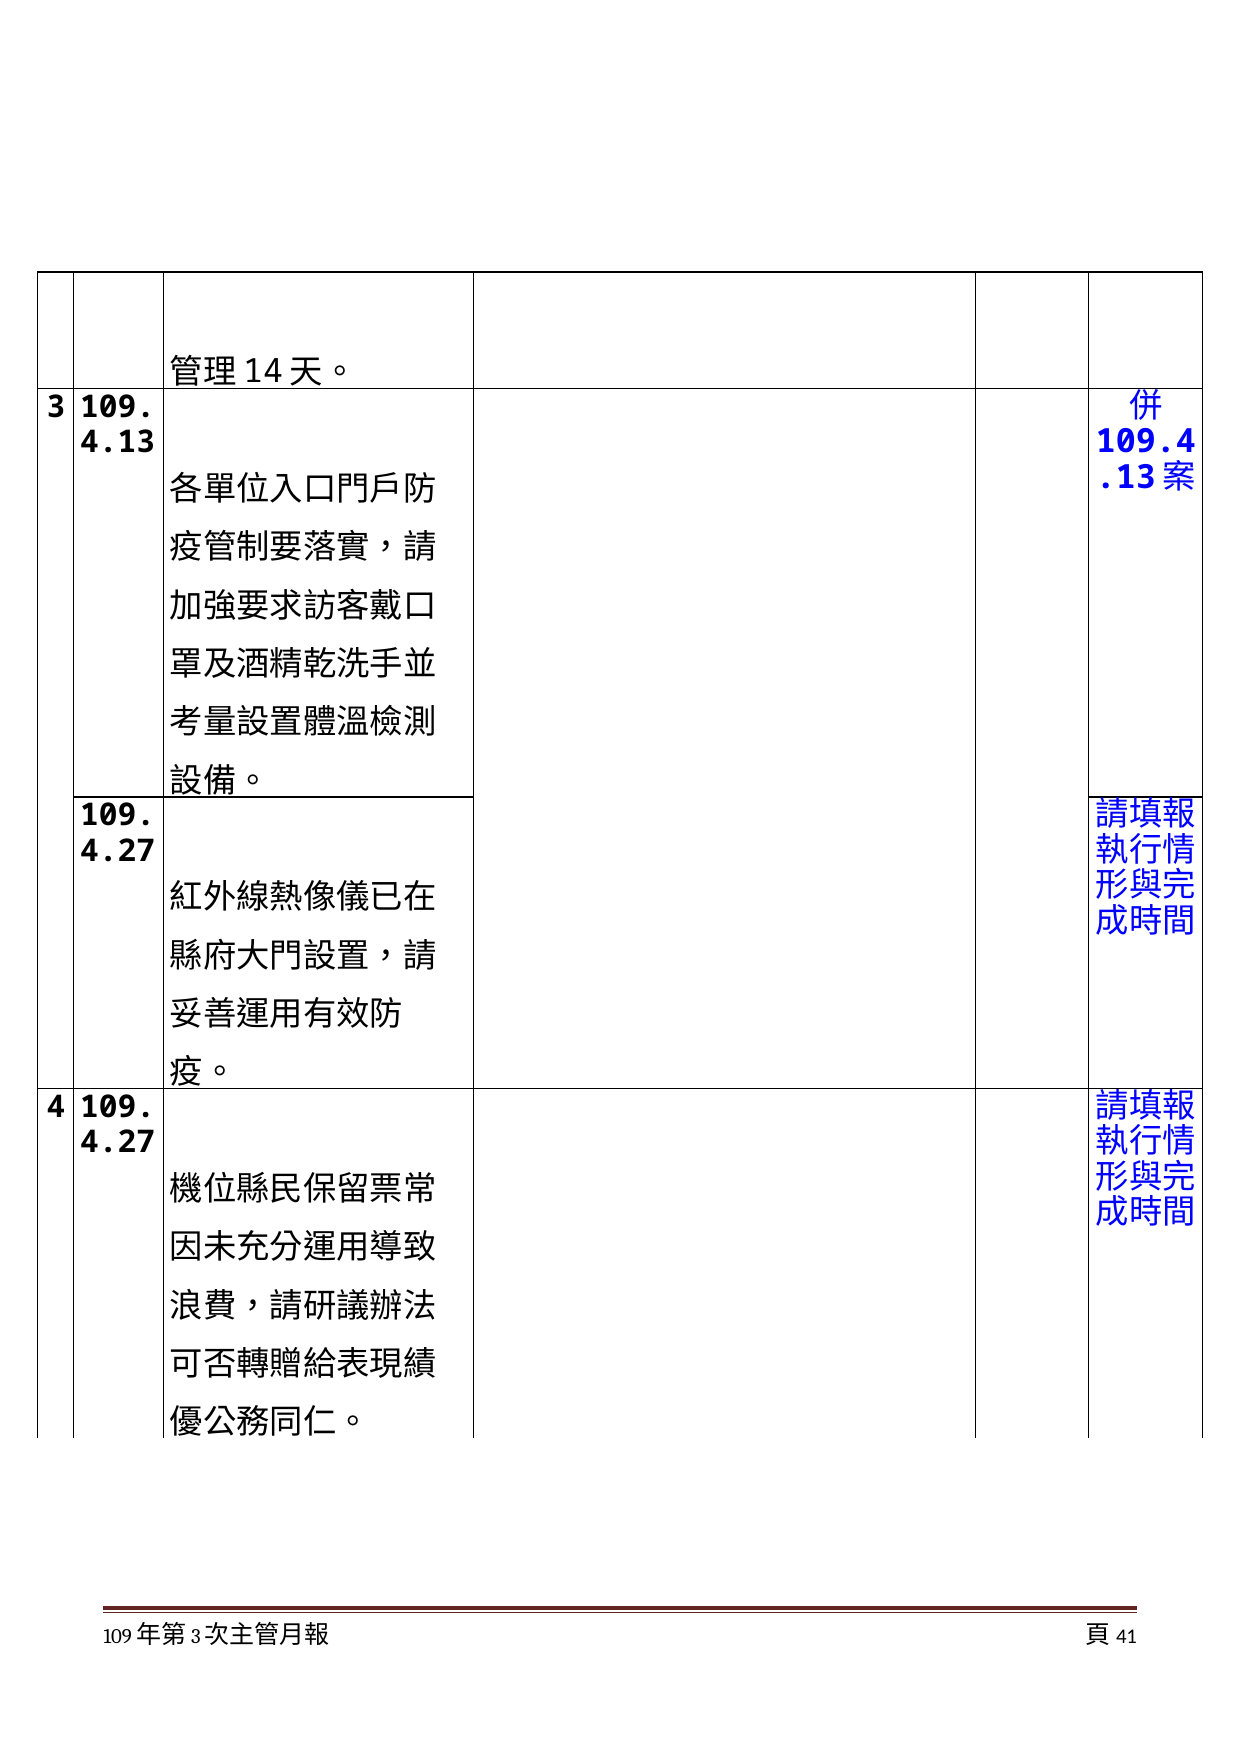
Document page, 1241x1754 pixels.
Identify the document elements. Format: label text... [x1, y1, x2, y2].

table_cell 請填報 執行情形與完成時間 [1089, 798, 1202, 1088]
table_cell [976, 273, 1088, 388]
table_cell [474, 1089, 975, 1438]
table_cell 4 [38, 1089, 73, 1438]
table_cell 各單位入口門戶防疫管制要落實，請加強要求訪客戴口罩及酒精乾洗手並考量設置體溫檢測設備。 [164, 389, 473, 796]
table_cell [1089, 273, 1202, 388]
table_cell 109.4.27 [74, 1089, 163, 1438]
table_cell 紅外線熱像儀已在縣府大門設置，請妥善運用有效防疫。 [164, 798, 473, 1088]
table_cell 109.4.13 [74, 389, 163, 796]
table_cell [74, 273, 163, 388]
table_cell [474, 273, 975, 388]
table_cell 3 [38, 389, 73, 1088]
table_cell 109.4.27 [74, 798, 163, 1088]
table_cell 管理14天。 [164, 273, 473, 388]
table_cell [976, 389, 1088, 1088]
table_cell 併109.4.13案 [1089, 389, 1202, 796]
table_cell 請填報 執行情形與完成時間 [1089, 1089, 1202, 1438]
table_cell 機位縣民保留票常因未充分運用導致浪費，請研議辦法可否轉贈給表現績優公務同仁。 [164, 1089, 473, 1438]
table_cell [474, 389, 975, 1088]
table_cell [976, 1089, 1088, 1438]
table_cell [38, 273, 73, 388]
